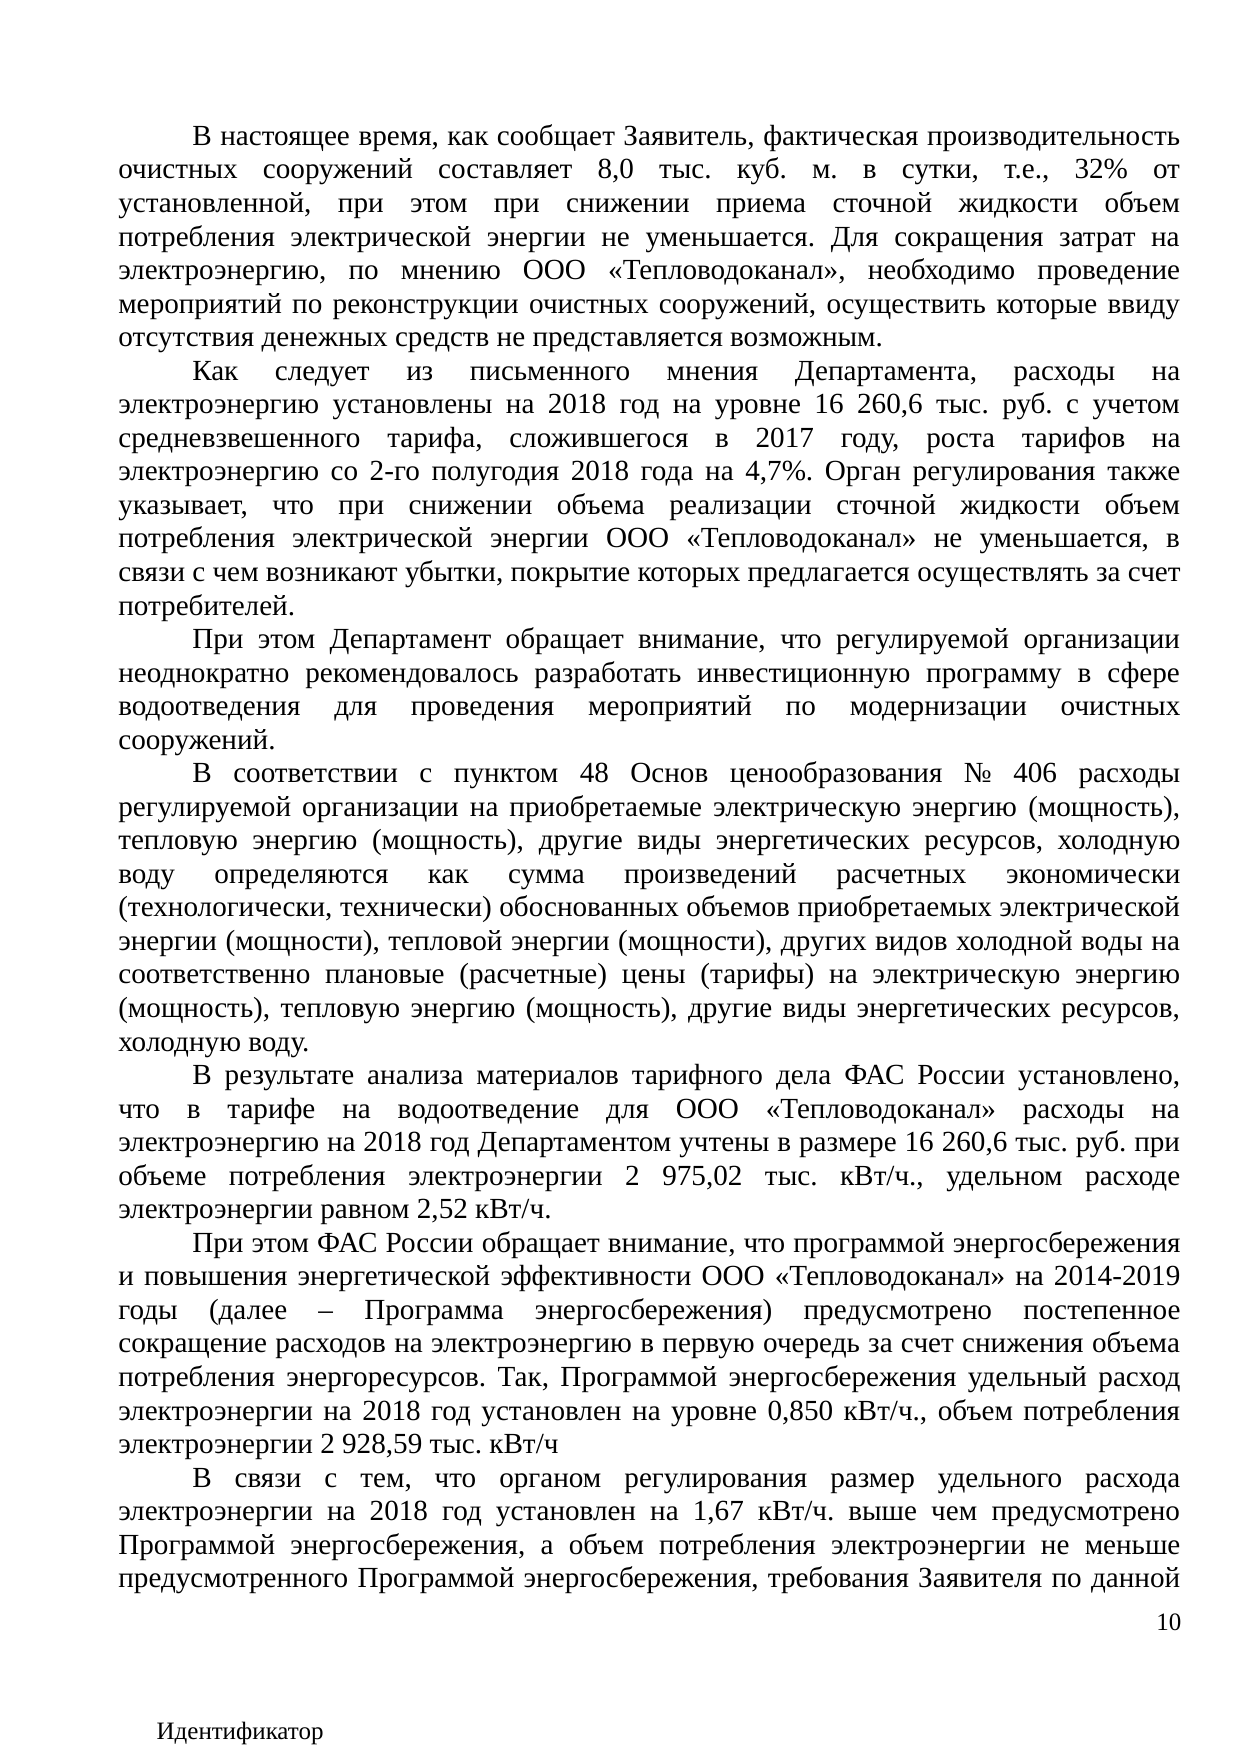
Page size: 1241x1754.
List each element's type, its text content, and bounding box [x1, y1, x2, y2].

text При этом ФАС России обращает внимание, что программой энергосбережения и повышения энергетической эффективности ООО «Тепловодоканал» на 2014-2019 годы (далее – Программа энергосбережения) предусмотрено постепенное сокращение расходов на электроэнергию в первую очередь за счет снижения объема потребления энергоресурсов. Так, Программой энергосбережения удельный расход электроэнергии на 2018 год установлен на уровне 0,850 кВт/ч., объем потребления электроэнергии 2 928,59 тыс. кВт/ч [118, 1225, 1181, 1460]
text В настоящее время, как сообщает Заявитель, фактическая производительность очистных сооружений составляет 8,0 тыс. куб. м. в сутки, т.е., 32% от установленной, при этом при снижении приема сточной жидкости объем потребления электрической энергии не уменьшается. Для сокращения затрат на электроэнергию, по мнению ООО «Тепловодоканал», необходимо проведение мероприятий по реконструкции очистных сооружений, осуществить которые ввиду отсутствия денежных средств не представляется возможным. [118, 118, 1181, 353]
text В соответствии с пунктом 48 Основ ценообразования № 406 расходы регулируемой организации на приобретаемые электрическую энергию (мощность), тепловую энергию (мощность), другие виды энергетических ресурсов, холодную воду определяются как сумма произведений расчетных экономически (технологически, технически) обоснованных объемов приобретаемых электрической энергии (мощности), тепловой энергии (мощности), других видов холодной воды на соответственно плановые (расчетные) цены (тарифы) на электрическую энергию (мощность), тепловую энергию (мощность), другие виды энергетических ресурсов, холодную воду. [118, 755, 1181, 1057]
text При этом Департамент обращает внимание, что регулируемой организации неоднократно рекомендовалось разработать инвестиционную программу в сфере водоотведения для проведения мероприятий по модернизации очистных сооружений. [118, 621, 1181, 755]
text В результате анализа материалов тарифного дела ФАС России установлено, что в тарифе на водоотведение для ООО «Тепловодоканал» расходы на электроэнергию на 2018 год Департаментом учтены в размере 16 260,6 тыс. руб. при объеме потребления электроэнергии 2 975,02 тыс. кВт/ч., удельном расходе электроэнергии равном 2,52 кВт/ч. [118, 1057, 1181, 1225]
text Как следует из письменного мнения Департамента, расходы на электроэнергию установлены на 2018 год на уровне 16 260,6 тыс. руб. с учетом средневзвешенного тарифа, сложившегося в 2017 году, роста тарифов на электроэнергию со 2-го полугодия 2018 года на 4,7%. Орган регулирования также указывает, что при снижении объема реализации сточной жидкости объем потребления электрической энергии ООО «Тепловодоканал» не уменьшается, в связи с чем возникают убытки, покрытие которых предлагается осуществлять за счет потребителей. [118, 353, 1181, 621]
text В связи с тем, что органом регулирования размер удельного расхода электроэнергии на 2018 год установлен на 1,67 кВт/ч. выше чем предусмотрено Программой энергосбережения, а объем потребления электроэнергии не меньше предусмотренного Программой энергосбережения, требования Заявителя по данной [118, 1460, 1181, 1594]
